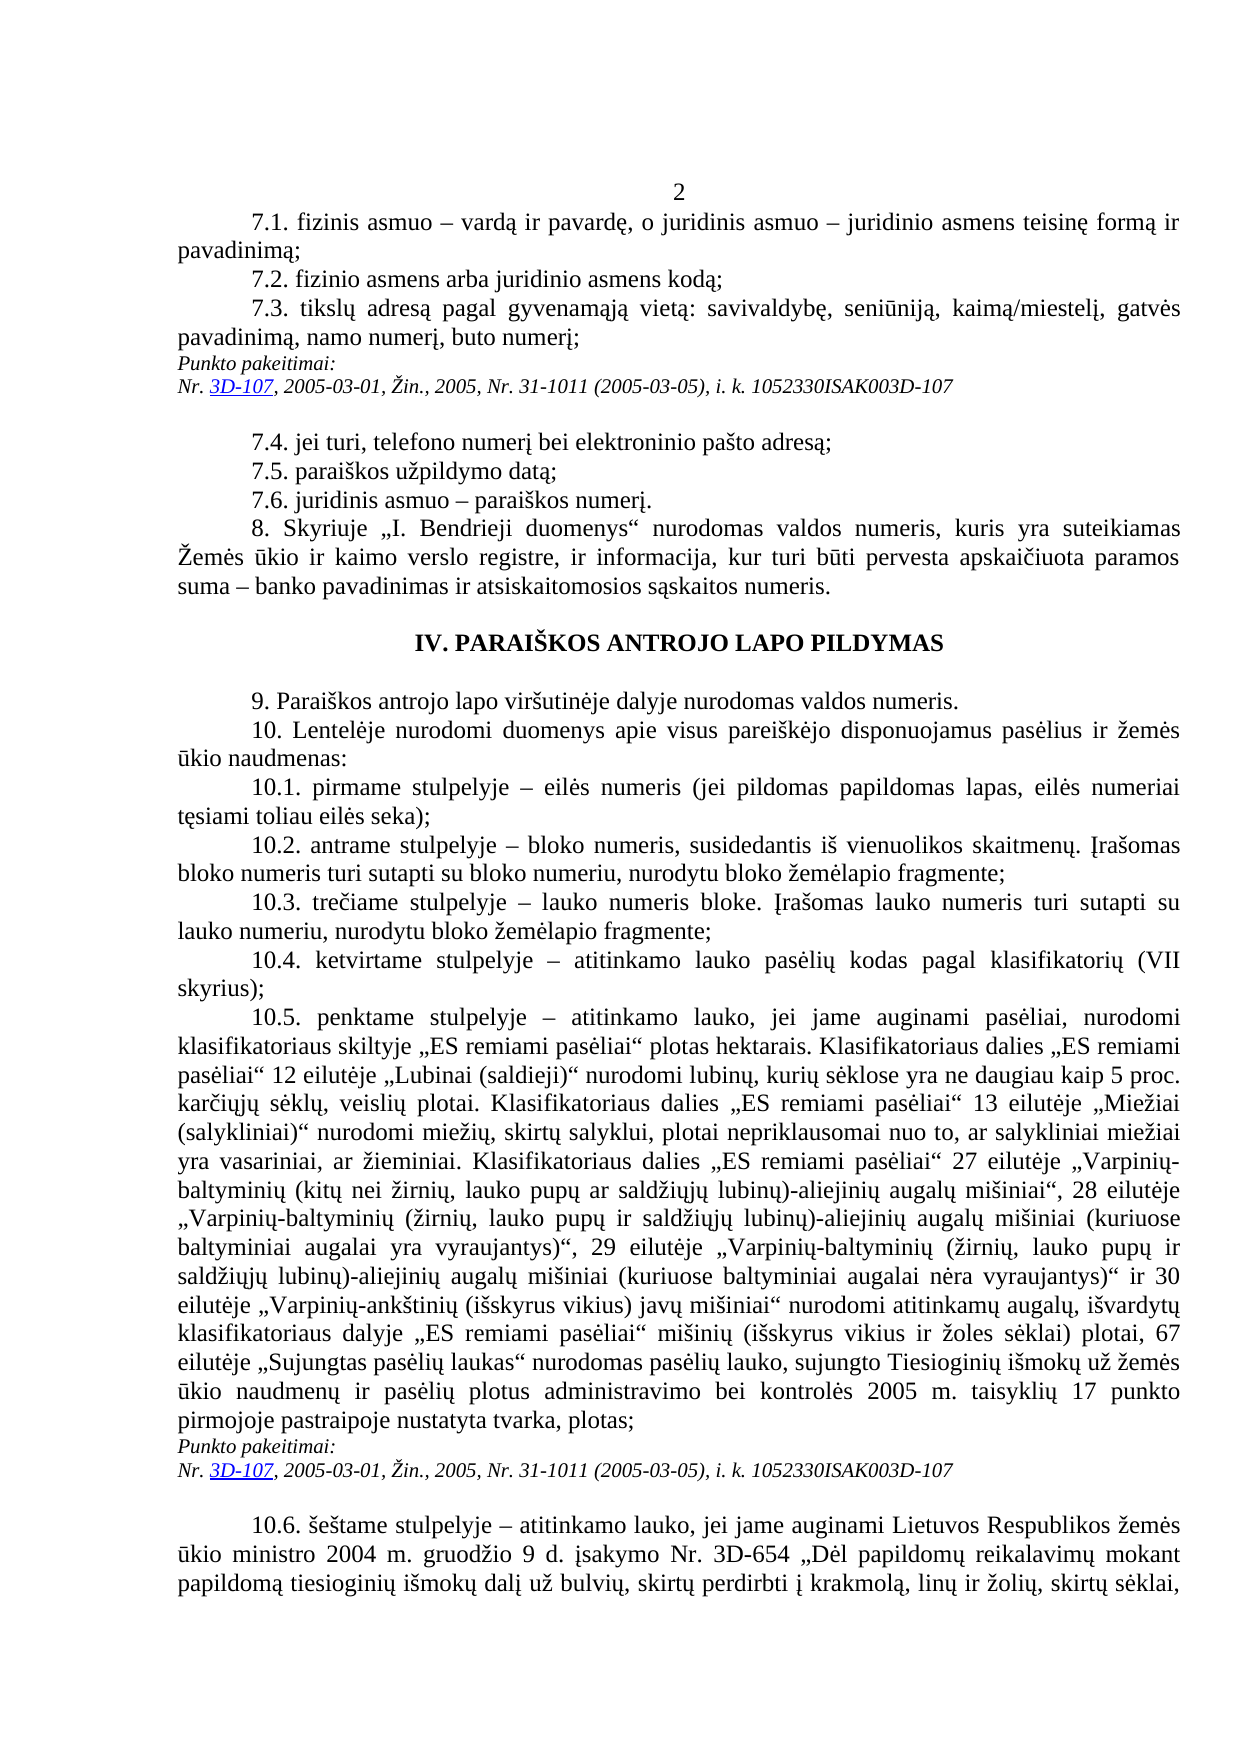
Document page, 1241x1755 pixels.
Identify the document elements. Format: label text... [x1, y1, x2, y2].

text 7.2. fizinio asmens arba juridinio asmens kodą; [177, 264, 1181, 293]
text 7.5. paraiškos užpildymo datą; [177, 456, 1181, 485]
text 10.5. penktame stulpelyje – atitinkamo lauko, jei jame auginami pasėliai, nurodomi klasifikatoriaus skiltyje „ES remiami pasėliai“ plotas hektarais. Klasifikatoriaus dalies „ES remiami pasėliai“ 12 eilutėje „Lubinai (saldieji)“ nurodomi lubinų, kurių sėklose yra ne daugiau kaip 5 proc. karčiųjų sėklų, veislių plotai. Klasifikatoriaus dalies „ES remiami pasėliai“ 13 eilutėje „Miežiai (salykliniai)“ nurodomi miežių, skirtų salyklui, plotai nepriklausomai nuo to, ar salykliniai miežiai yra vasariniai, ar žieminiai. Klasifikatoriaus dalies „ES remiami pasėliai“ 27 eilutėje „Varpinių-baltyminių (kitų nei žirnių, lauko pupų ar saldžiųjų lubinų)-aliejinių augalų mišiniai“, 28 eilutėje „Varpinių-baltyminių (žirnių, lauko pupų ir saldžiųjų lubinų)-aliejinių augalų mišiniai (kuriuose baltyminiai augalai yra vyraujantys)“, 29 eilutėje „Varpinių-baltyminių (žirnių, lauko pupų ir saldžiųjų lubinų)-aliejinių augalų mišiniai (kuriuose baltyminiai augalai nėra vyraujantys)“ ir 30 eilutėje „Varpinių-ankštinių (išskyrus vikius) javų mišiniai“ nurodomi atitinkamų augalų, išvardytų klasifikatoriaus dalyje „ES remiami pasėliai“ mišinių (išskyrus vikius ir žoles sėklai) plotai, 67 eilutėje „Sujungtas pasėlių laukas“ nurodomas pasėlių lauko, sujungto Tiesioginių išmokų už žemės ūkio naudmenų ir pasėlių plotus administravimo bei kontrolės 2005 m. taisyklių 17 punkto pirmojoje pastraipoje nustatyta tvarka, plotas; [177, 1002, 1181, 1433]
text Punkto pakeitimai: [177, 1433, 1181, 1458]
text Nr. 3D-107, 2005-03-01, Žin., 2005, Nr. 31-1011 (2005-03-05), i. k. 1052330ISAK003D-107 [177, 1458, 1181, 1482]
text 7.3. tikslų adresą pagal gyvenamąją vietą: savivaldybę, seniūniją, kaimą/miestelį, gatvės pavadinimą, namo numerį, buto numerį; [177, 293, 1181, 350]
text 10.3. trečiame stulpelyje – lauko numeris bloke. Įrašomas lauko numeris turi sutapti su lauko numeriu, nurodytu bloko žemėlapio fragmente; [177, 887, 1181, 945]
text IV. PARAIŠKOS ANTROJO LAPO PILDYMAS [177, 628, 1181, 657]
text 9. Paraiškos antrojo lapo viršutinėje dalyje nurodomas valdos numeris. [177, 686, 1181, 715]
text 7.6. juridinis asmuo – paraiškos numerį. [177, 485, 1181, 513]
text 10.4. ketvirtame stulpelyje – atitinkamo lauko pasėlių kodas pagal klasifikatorių (VII skyrius); [177, 945, 1181, 1002]
text 7.1. fizinis asmuo – vardą ir pavardę, o juridinis asmuo – juridinio asmens teisinę formą ir pavadinimą; [177, 207, 1181, 264]
text 10. Lentelėje nurodomi duomenys apie visus pareiškėjo disponuojamus pasėlius ir žemės ūkio naudmenas: [177, 715, 1181, 772]
text 10.2. antrame stulpelyje – bloko numeris, susidedantis iš vienuolikos skaitmenų. Įrašomas bloko numeris turi sutapti su bloko numeriu, nurodytu bloko žemėlapio fragmente; [177, 830, 1181, 887]
text Punkto pakeitimai: [177, 350, 1181, 374]
text 10.1. pirmame stulpelyje – eilės numeris (jei pildomas papildomas lapas, eilės numeriai tęsiami toliau eilės seka); [177, 772, 1181, 830]
text Nr. 3D-107, 2005-03-01, Žin., 2005, Nr. 31-1011 (2005-03-05), i. k. 1052330ISAK003D-107 [177, 374, 1181, 398]
text 10.6. šeštame stulpelyje – atitinkamo lauko, jei jame auginami Lietuvos Respublikos žemės ūkio ministro 2004 m. gruodžio 9 d. įsakymo Nr. 3D-654 „Dėl papildomų reikalavimų mokant papildomą tiesioginių išmokų dalį už bulvių, skirtų perdirbti į krakmolą, linų ir žolių, skirtų sėklai, [177, 1510, 1181, 1597]
text 8. Skyriuje „I. Bendrieji duomenys“ nurodomas valdos numeris, kuris yra suteikiamas Žemės ūkio ir kaimo verslo registre, ir informacija, kur turi būti pervesta apskaičiuota paramos suma – banko pavadinimas ir atsiskaitomosios sąskaitos numeris. [177, 513, 1181, 600]
text 7.4. jei turi, telefono numerį bei elektroninio pašto adresą; [177, 427, 1181, 456]
